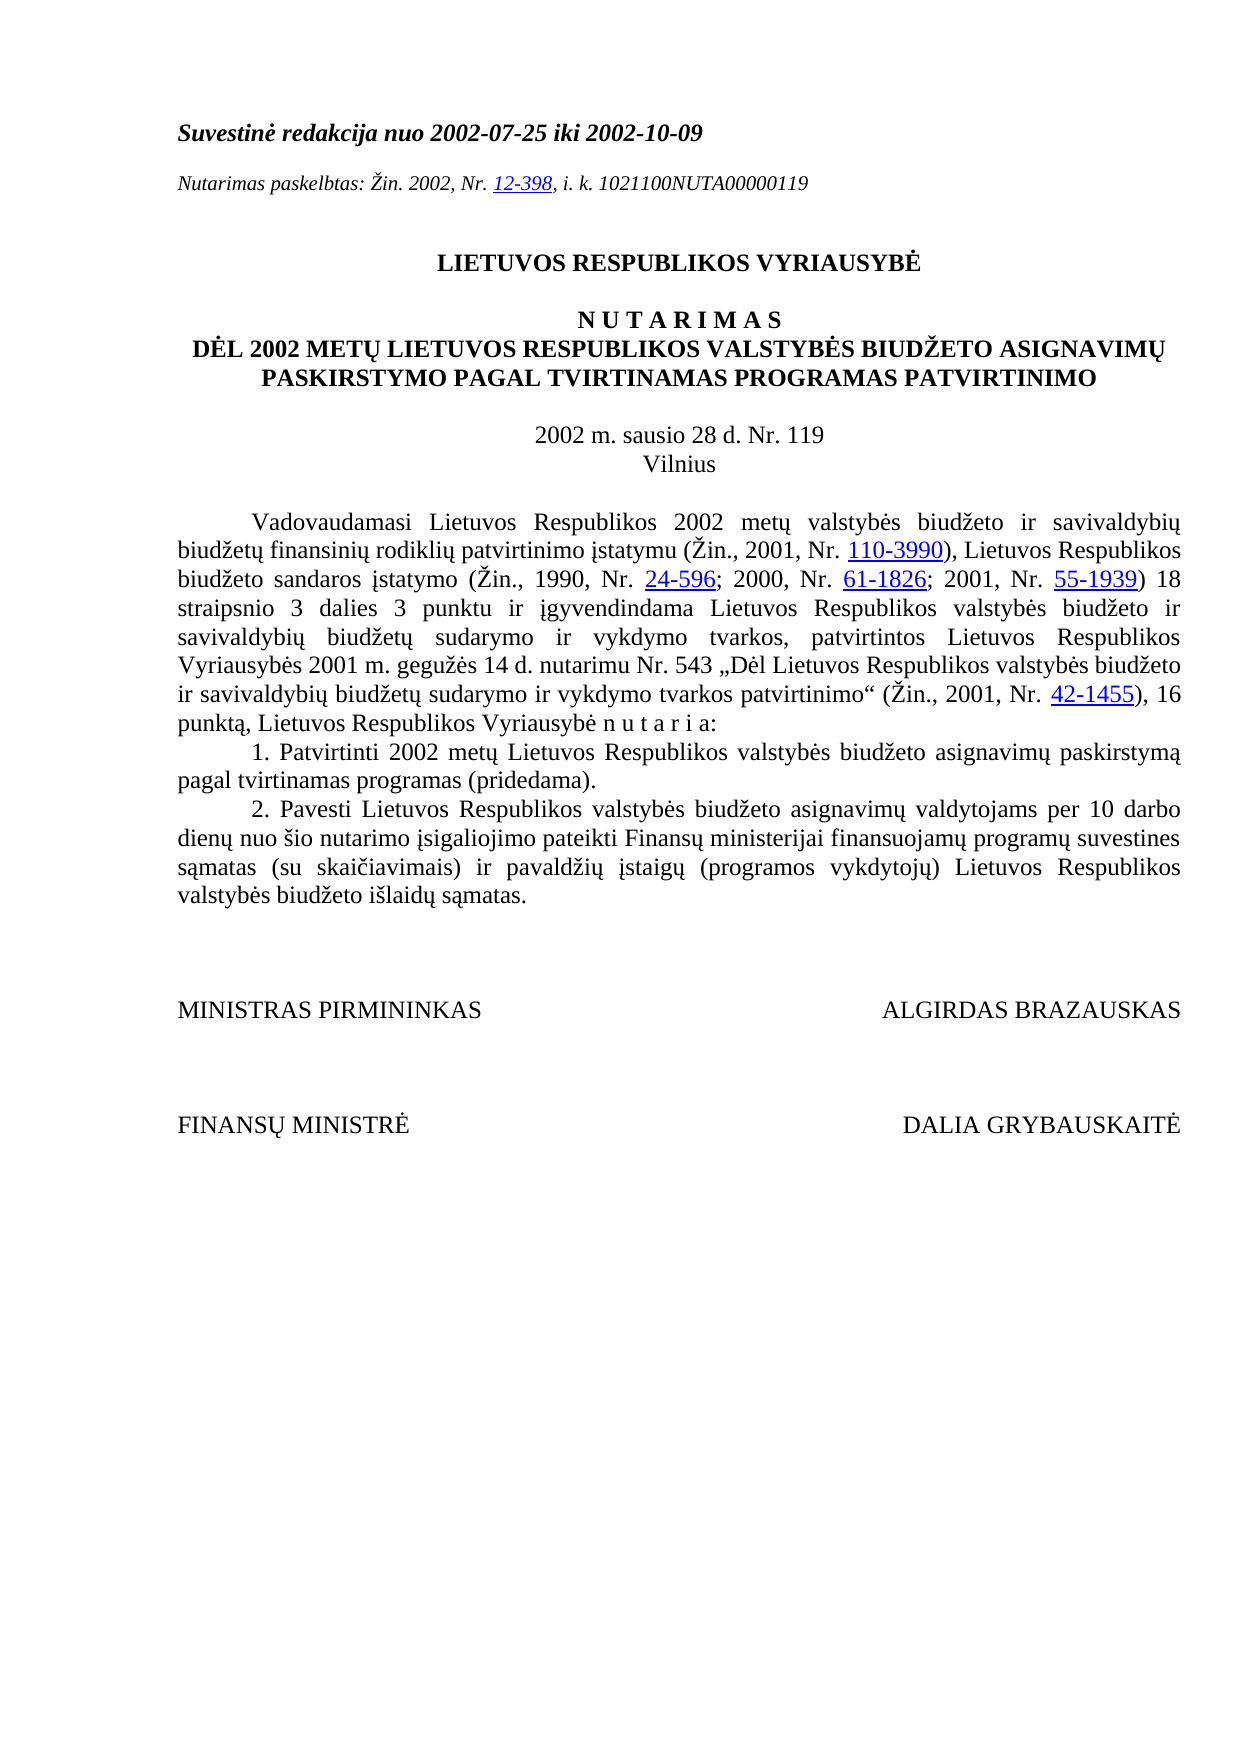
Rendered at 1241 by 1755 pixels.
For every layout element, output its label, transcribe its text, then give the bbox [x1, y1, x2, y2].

text 1. Patvirtinti 2002 metų Lietuvos Respublikos valstybės biudžeto asignavimų paskirstymą pagal tvirtinamas programas (pridedama). [177, 737, 1181, 794]
text Nutarimas paskelbtas: Žin. 2002, Nr. 12-398, i. k. 1021100NUTA00000119 [177, 171, 1181, 195]
text Vadovaudamasi Lietuvos Respublikos 2002 metų valstybės biudžeto ir savivaldybių biudžetų finansinių rodiklių patvirtinimo įstatymu (Žin., 2001, Nr. 110-3990), Lietuvos Respublikos biudžeto sandaros įstatymo (Žin., 1990, Nr. 24-596; 2000, Nr. 61-1826; 2001, Nr. 55-1939) 18 straipsnio 3 dalies 3 punktu ir įgyvendindama Lietuvos Respublikos valstybės biudžeto ir savivaldybių biudžetų sudarymo ir vykdymo tvarkos, patvirtintos Lietuvos Respublikos Vyriausybės 2001 m. gegužės 14 d. nutarimu Nr. 543 „Dėl Lietuvos Respublikos valstybės biudžeto ir savivaldybių biudžetų sudarymo ir vykdymo tvarkos patvirtinimo“ (Žin., 2001, Nr. 42-1455), 16 punktą, Lietuvos Respublikos Vyriausybė nutaria: [177, 507, 1181, 737]
text Vilnius [177, 449, 1181, 478]
text LIETUVOS RESPUBLIKOS VYRIAUSYBĖ [177, 248, 1181, 277]
text N U T A R I M A S [177, 305, 1181, 334]
text DĖL 2002 METŲ LIETUVOS RESPUBLIKOS VALSTYBĖS BIUDŽETO ASIGNAVIMŲ PASKIRSTYMO PAGAL TVIRTINAMAS PROGRAMAS PATVIRTINIMO [177, 334, 1181, 392]
text MINISTRAS PIRMININKAS ALGIRDAS BRAZAUSKAS [177, 995, 1181, 1024]
text Suvestinė redakcija nuo 2002-07-25 iki 2002-10-09 [177, 118, 1181, 147]
text FINANSŲ MINISTRĖ DALIA GRYBAUSKAITĖ [177, 1110, 1181, 1139]
text 2002 m. sausio 28 d. Nr. 119 [177, 420, 1181, 449]
text 2. Pavesti Lietuvos Respublikos valstybės biudžeto asignavimų valdytojams per 10 darbo dienų nuo šio nutarimo įsigaliojimo pateikti Finansų ministerijai finansuojamų programų suvestines sąmatas (su skaičiavimais) ir pavaldžių įstaigų (programos vykdytojų) Lietuvos Respublikos valstybės biudžeto išlaidų sąmatas. [177, 794, 1181, 909]
